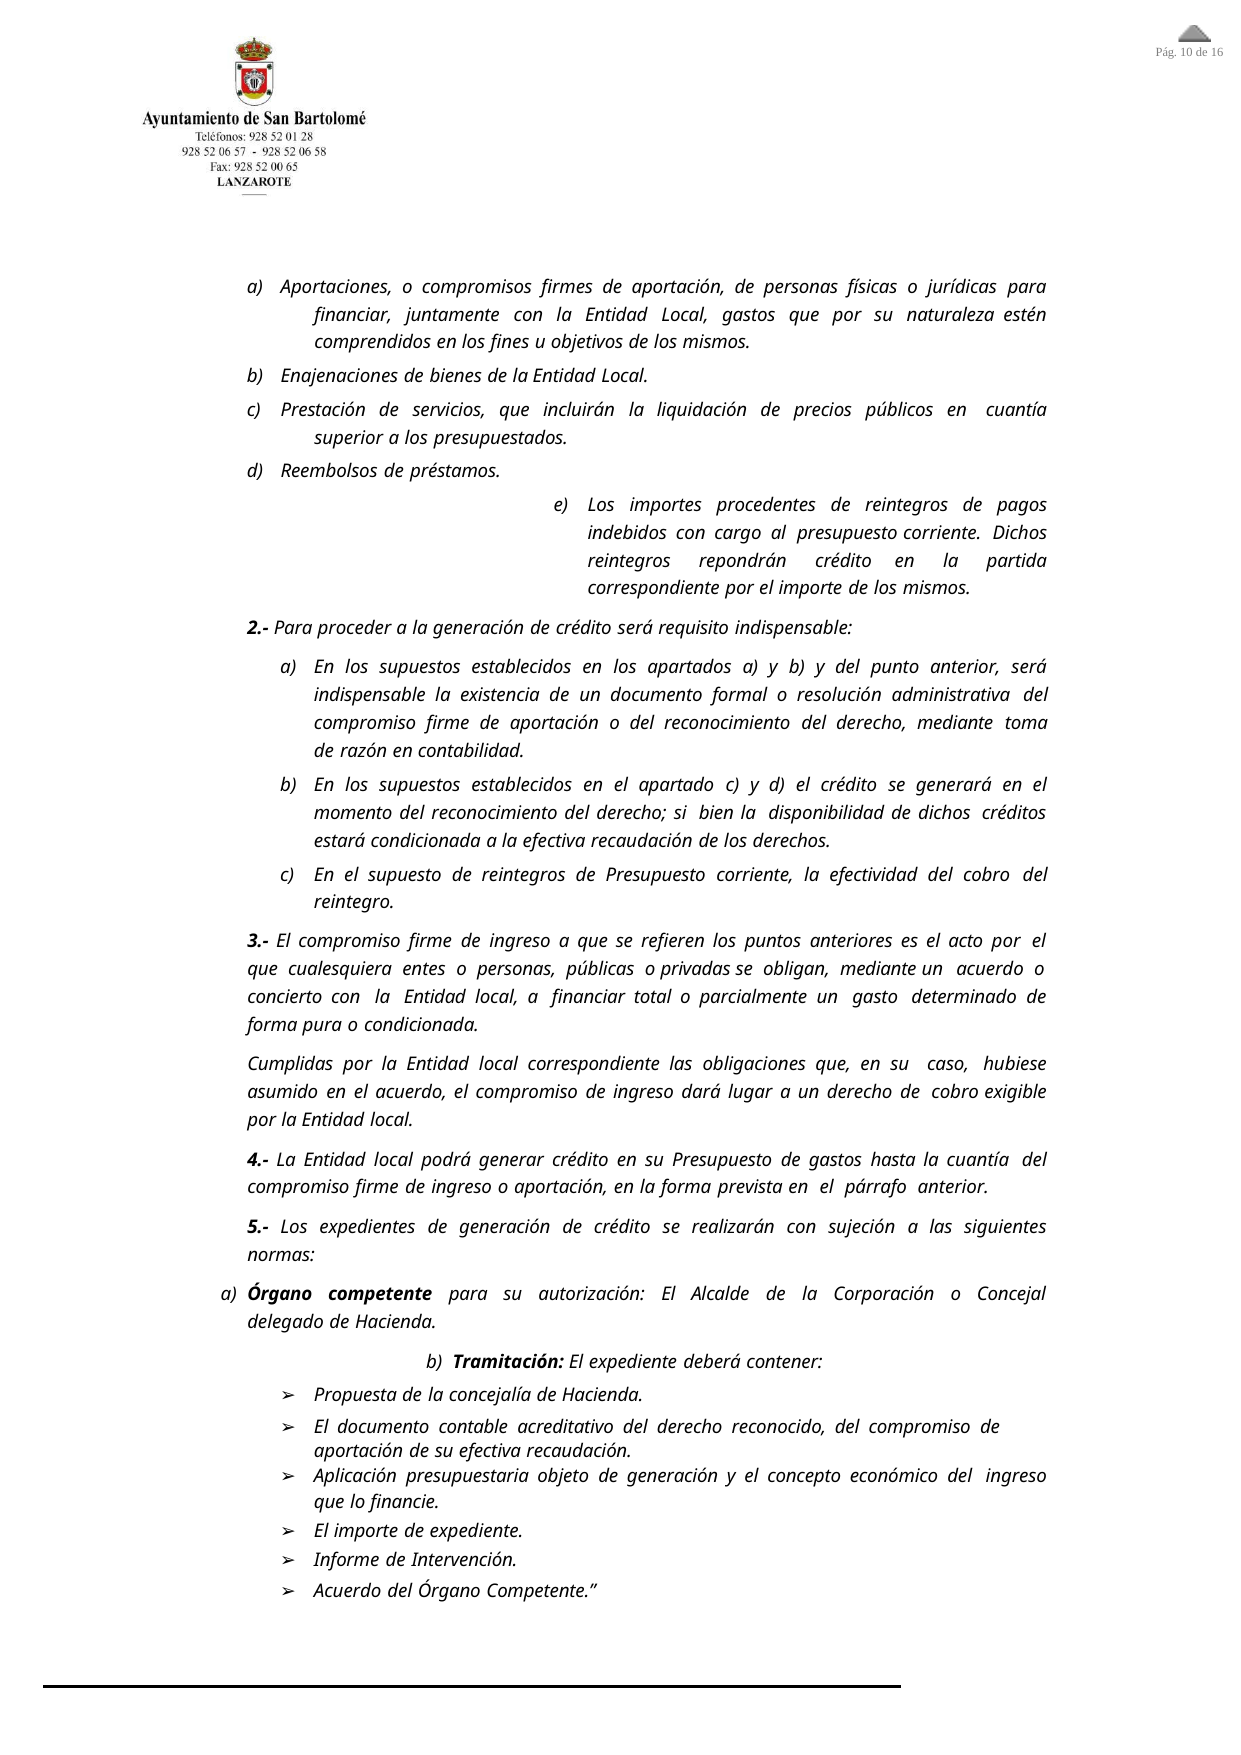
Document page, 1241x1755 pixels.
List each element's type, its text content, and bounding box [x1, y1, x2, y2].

list Los importes procedentes de reintegros de pagos indebidos con cargo al presupuesto corriente. Dichos reintegros repondrán crédito en la partida correspondiente por el importe de los mismos. [553, 491, 1047, 600]
list Reembolsos de préstamos. [247, 457, 1232, 483]
list Órgano competente para su autorización: El Alcalde de la Corporación o Concejal delegado de Hacienda. [220, 1281, 1047, 1334]
text aportación de su efectiva recaudación. [314, 1441, 1232, 1462]
list El importe de expediente. [280, 1515, 1232, 1543]
list Informe de Intervención. [280, 1543, 1232, 1572]
picture [140, 36, 369, 197]
list Tramitación: El expediente deberá contener: [426, 1348, 1232, 1373]
text Cumplidas por la Entidad local correspondiente las obligaciones que, en su caso, hubiese asumido en el acuerdo, el compromiso de ingreso dará lugar a un derecho de cobro exigible por la Entidad local. [247, 1051, 1047, 1132]
list Aplicación presupuestaria objeto de generación y el concepto económico del ingreso que lo financie. [280, 1462, 1047, 1514]
list Acuerdo del Órgano Competente.” [280, 1572, 1232, 1604]
text 3.- El compromiso firme de ingreso a que se refieren los puntos anteriores es el acto por el que cualesquiera entes o personas, públicas o privadas se obligan, mediante un acuerdo o concierto con la Entidad local, a financiar total o parcialmente un gasto determinado de forma pura o condicionada. [247, 928, 1047, 1037]
text 2.- Para proceder a la generación de crédito será requisito indispensable: [247, 614, 1232, 639]
list Prestación de servicios, que incluirán la liquidación de precios públicos en cuantía superior a los presupuestados. [247, 396, 1048, 449]
list En los supuestos establecidos en el apartado c) y d) el crédito se generará en el momento del reconocimiento del derecho; si bien la disponibilidad de dichos créditos estará condicionada a la efectiva recaudación de los derechos. [280, 771, 1047, 852]
picture [1177, 25, 1211, 42]
list En el supuesto de reintegros de Presupuesto corriente, la efectividad del cobro del reintegro. [280, 861, 1047, 914]
list En los supuestos establecidos en los apartados a) y b) y del punto anterior, será indispensable la existencia de un documento formal o resolución administrativa del compromiso firme de aportación o del reconocimiento del derecho, mediante toma de razón en contabilidad. [280, 653, 1048, 763]
list El documento contable acreditativo del derecho reconocido, del compromiso de [280, 1408, 1232, 1440]
text 5.- Los expedientes de generación de crédito se realizarán con sujeción a las siguientes normas: [247, 1213, 1047, 1267]
text 4.- La Entidad local podrá generar crédito en su Presupuesto de gastos hasta la cuantía del compromiso firme de ingreso o aportación, en la forma prevista en el párrafo anterior. [247, 1146, 1047, 1199]
list Propuesta de la concejalía de Hacienda. [280, 1377, 1232, 1408]
list Aportaciones, o compromisos firmes de aportación, de personas físicas o jurídicas para financiar, juntamente con la Entidad Local, gastos que por su naturaleza estén comprendidos en los fines u objetivos de los mismos. [247, 273, 1047, 354]
list Enajenaciones de bienes de la Entidad Local. [247, 363, 1232, 388]
